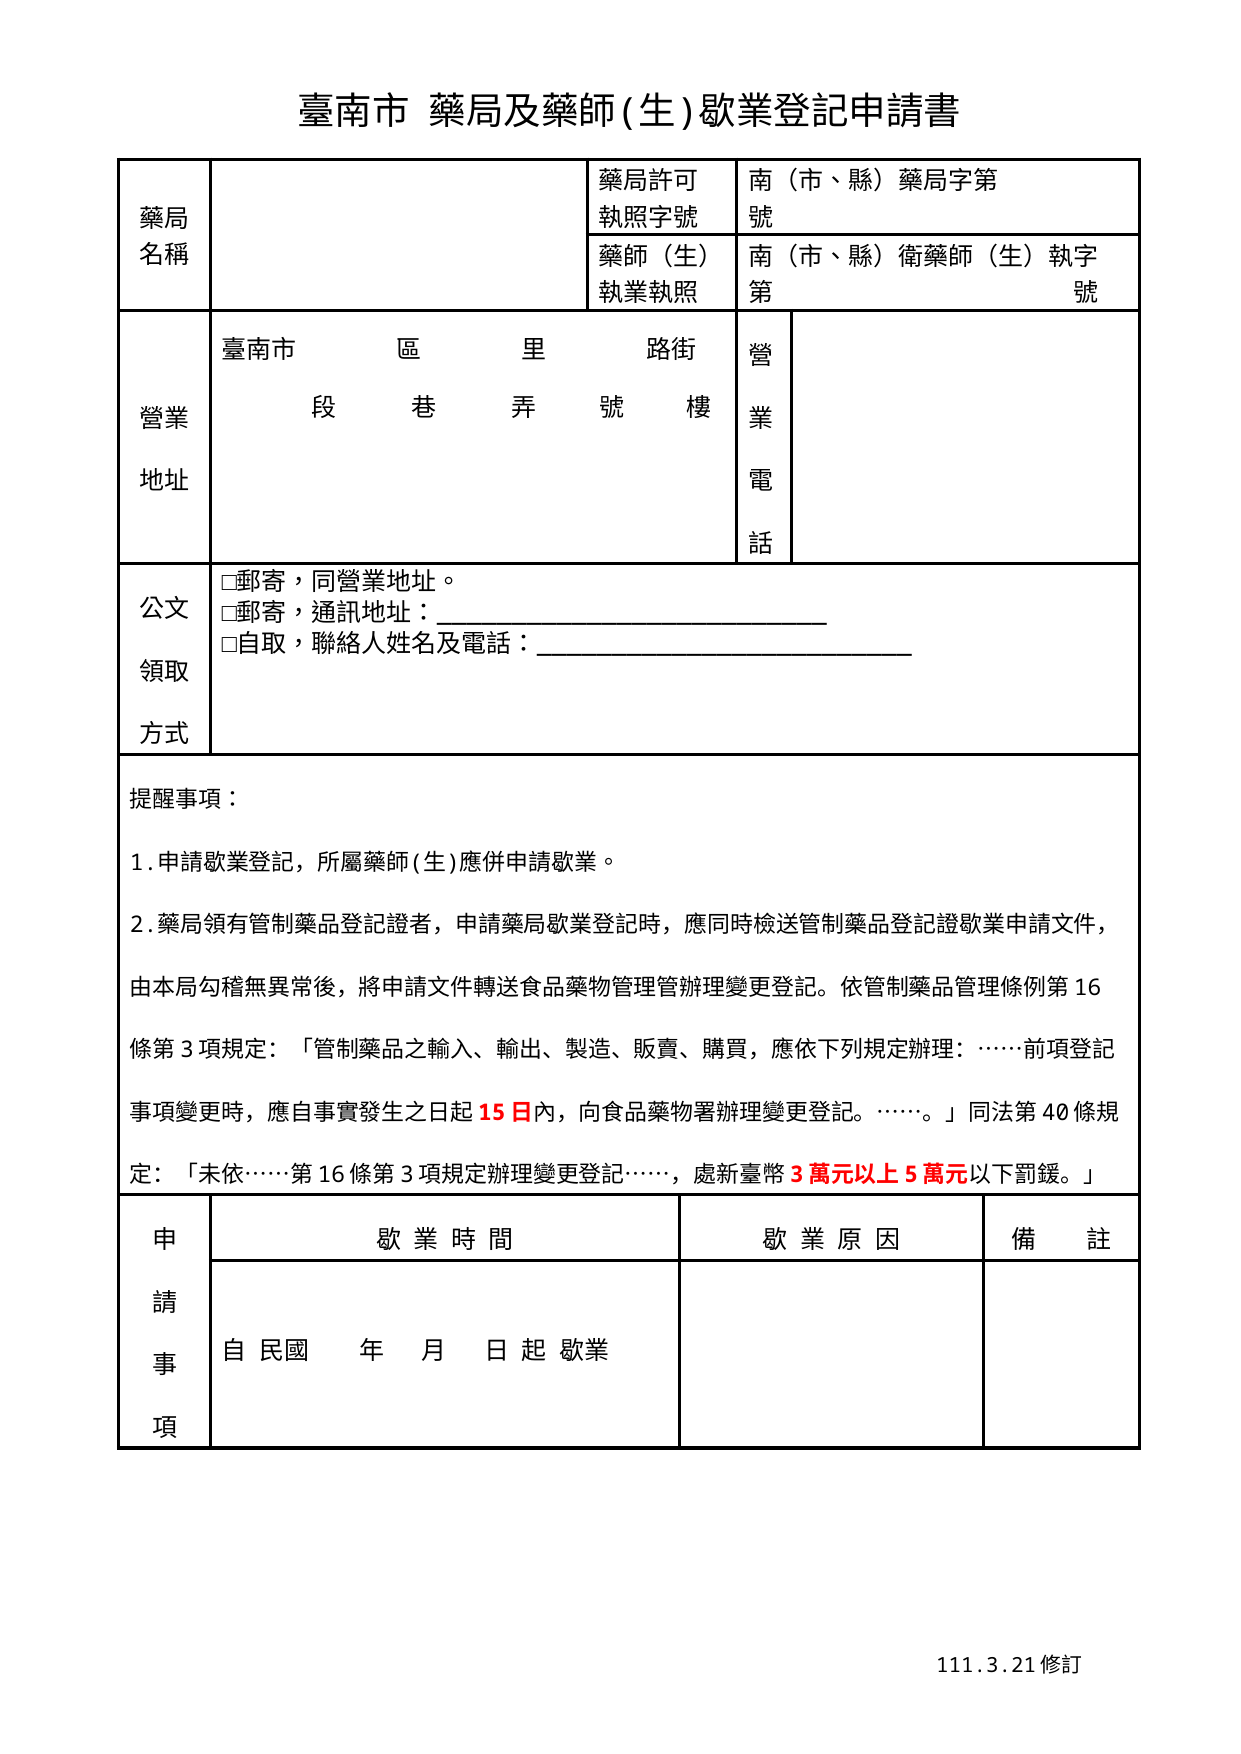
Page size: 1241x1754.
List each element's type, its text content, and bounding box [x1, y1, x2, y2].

table_cell 南（市、縣）衛藥師（生）執字 第 號 [738, 236, 1138, 309]
table_cell 自 民國 年 月 日 起 歇業 [212, 1262, 678, 1446]
table_cell □郵寄，同營業地址。 □郵寄，通訊地址：__________________________ □自取，聯絡人姓名及電話：_________________________ [212, 565, 1138, 753]
text 臺南市 藥局及藥師(生)歇業登記申請書 [136, 81, 1122, 135]
table_cell [681, 1262, 982, 1446]
table_cell 臺南市 區 里 路街 段 巷 弄 號 樓 [212, 312, 735, 562]
table_header [212, 161, 586, 309]
table_cell 營業 地址 [120, 312, 209, 562]
table_cell 歇 業 時 間 [212, 1196, 678, 1259]
table_cell [793, 312, 1138, 562]
table_cell 提醒事項： 1.申請歇業登記，所屬藥師(生)應併申請歇業。 2.藥局領有管制藥品登記證者，申請藥局歇業登記時，應同時檢送管制藥品登記證歇業申請文件，由本局勾稽無異常後，將申請文件轉送食品藥物管理管辦理變更登記。依管制藥品管理條例第16條第3項規定：「管制藥品之輸入、輸出、製造、販賣、購買，應依下列規定辦理：……前項登記事項變更時，應自事實發生之日起15日內，向食品藥物署辦理變更登記。……。」同法第40條規定：「未依……第16條第3項規定辦理變更登記……，處新臺幣3萬元以上5萬元以下罰鍰。」 [120, 756, 1138, 1193]
table_cell 藥師（生） 執業執照 [589, 236, 735, 309]
table_cell 營業 電話 [738, 312, 790, 562]
table_header 藥局許可 執照字號 [589, 161, 735, 233]
table_header 南（市、縣）藥局字第 號 [738, 161, 1138, 233]
table_cell 歇 業 原 因 [681, 1196, 982, 1259]
table_header 藥局 名稱 [120, 161, 209, 309]
table_cell [985, 1262, 1138, 1446]
table_cell 公文 領取 方式 [120, 565, 209, 753]
table_cell 備 註 [985, 1196, 1138, 1259]
table_cell 申 請 事 項 [120, 1196, 209, 1446]
